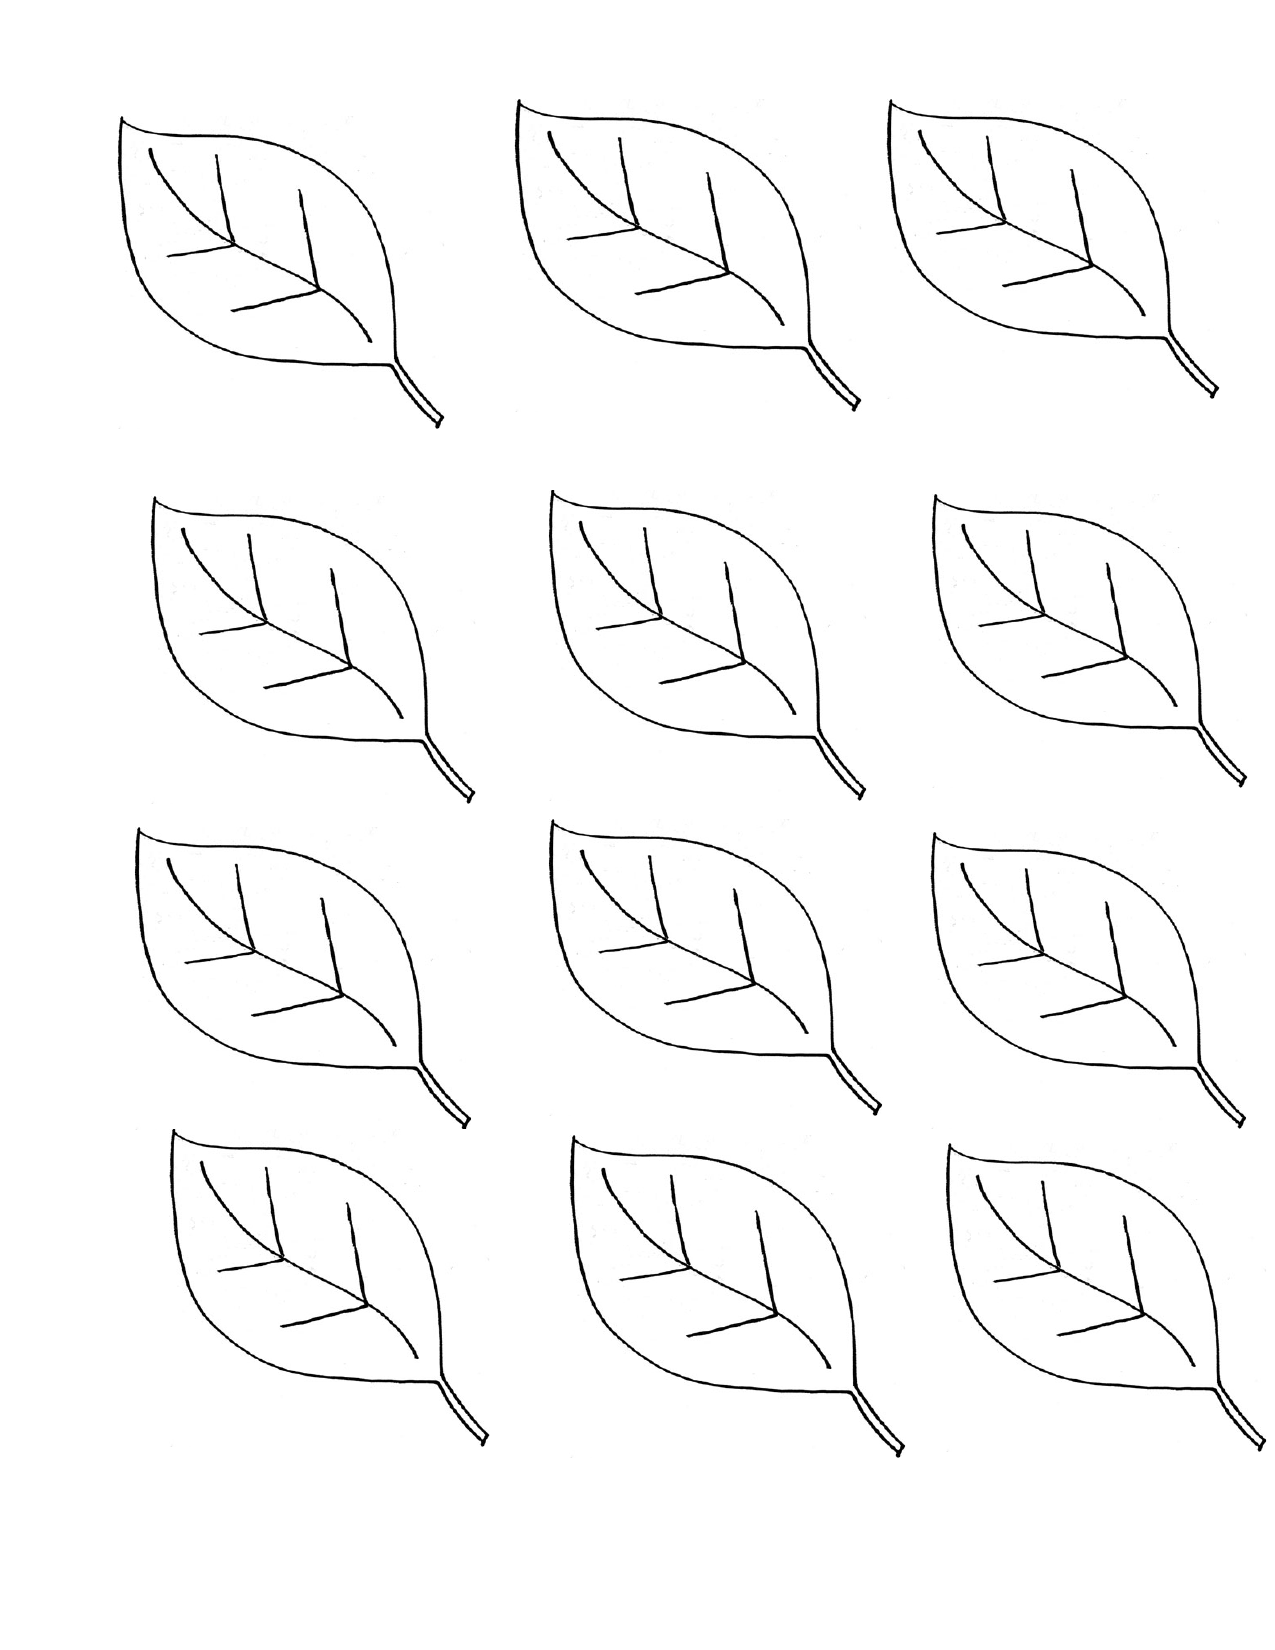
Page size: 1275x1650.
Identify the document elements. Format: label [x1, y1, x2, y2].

picture [134, 827, 490, 1447]
picture [117, 116, 445, 429]
picture [931, 494, 1248, 788]
picture [945, 1143, 1267, 1452]
picture [930, 832, 1247, 1129]
picture [548, 819, 883, 1116]
picture [514, 99, 862, 412]
picture [150, 496, 476, 804]
picture [569, 1135, 906, 1458]
picture [886, 99, 1220, 399]
picture [548, 490, 867, 801]
